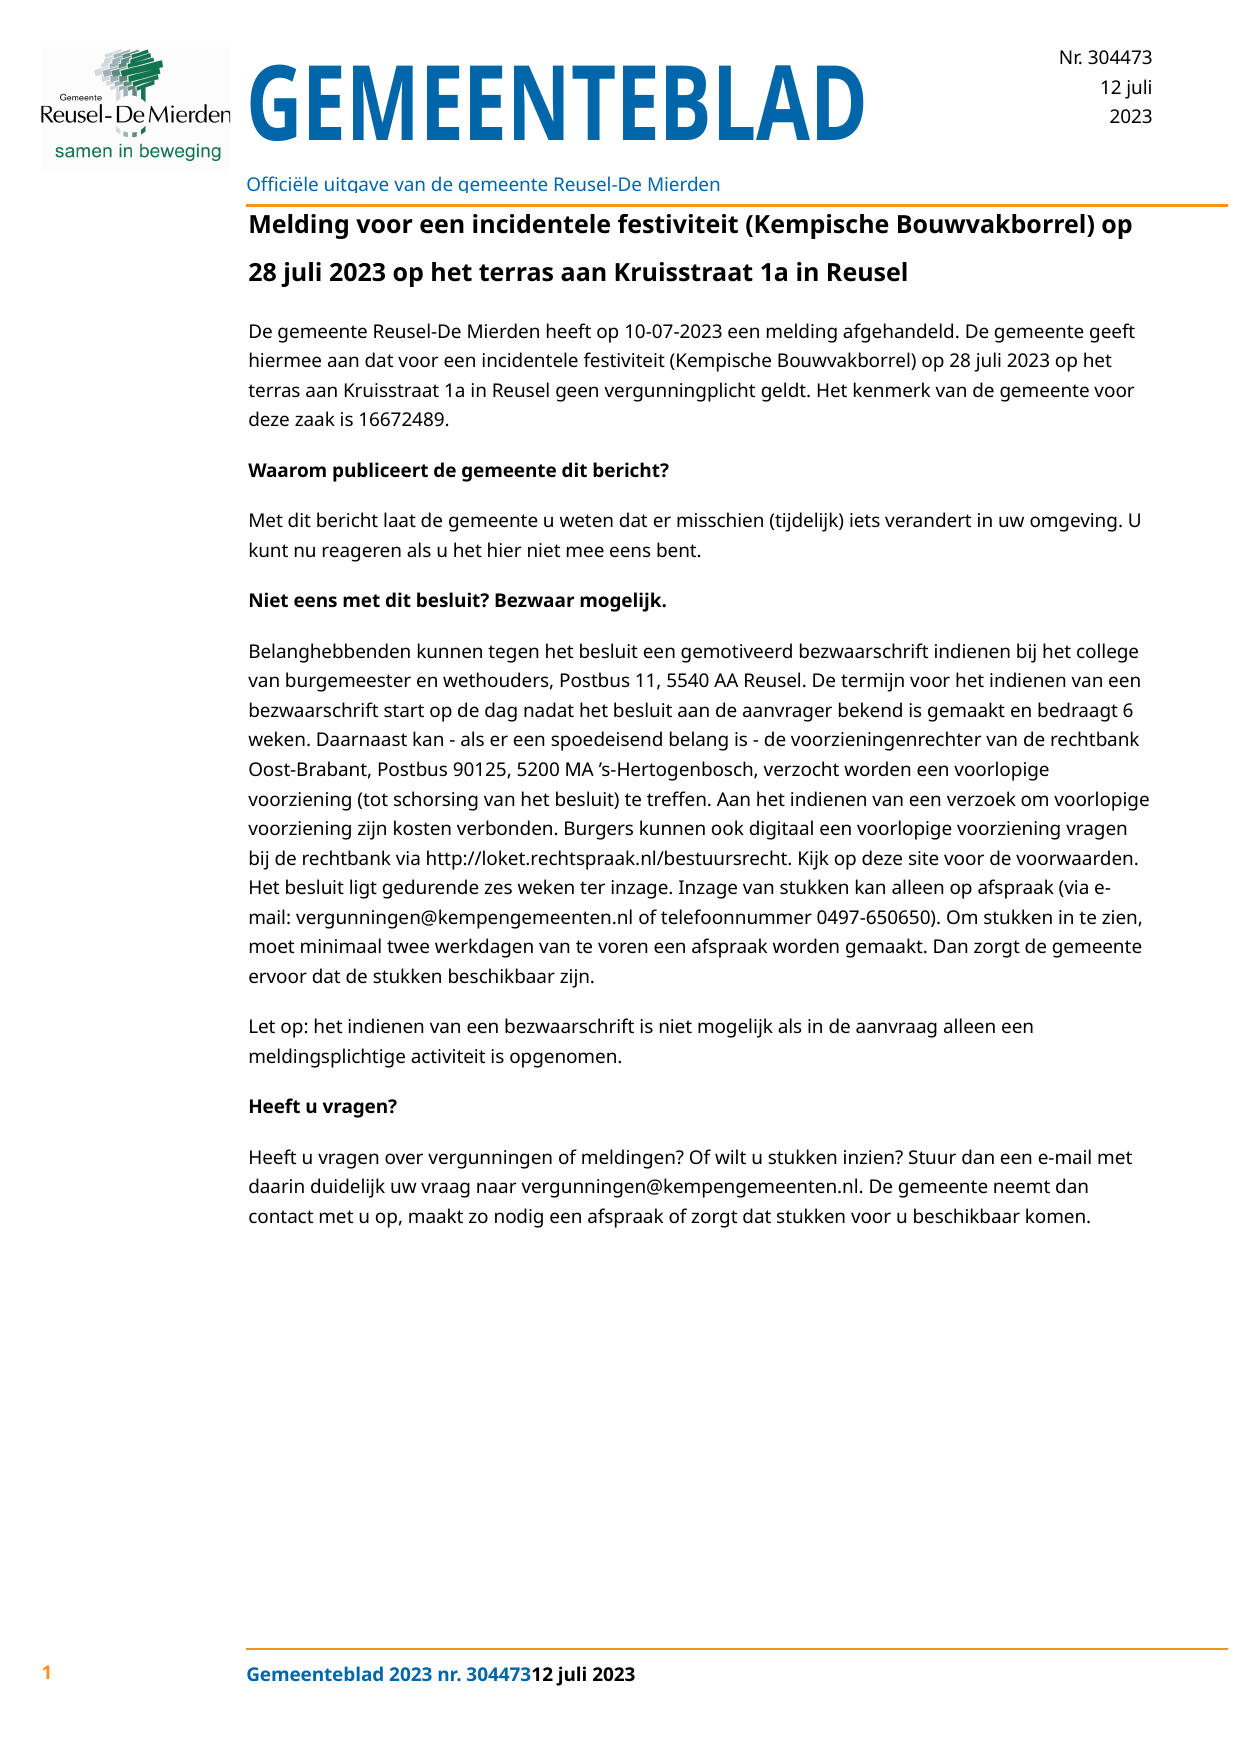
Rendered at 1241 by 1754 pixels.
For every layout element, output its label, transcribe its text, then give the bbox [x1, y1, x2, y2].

text Let op: het indienen van een bezwaarschrift is niet mogelijk als in de aanvraag alleen een meldingsplichtige activiteit is opgenomen. [248, 1014, 1152, 1069]
text Met dit bericht laat de gemeente u weten dat er misschien (tijdelijk) iets verandert in uw omgeving. U kunt nu reageren als u het hier niet mee eens bent. [248, 507, 1152, 563]
text Heeft u vragen over vergunningen of meldingen? Of wilt u stukken inzien? Stuur dan een e-mail met daarin duidelijk uw vraag naar vergunningen@kempengemeenten.nl. De gemeente neemt dan contact met u op, maakt zo nodig een afspraak of zorgt dat stukken voor u beschikbaar komen. [248, 1144, 1152, 1229]
text Melding voor een incidentele festiviteit (Kempische Bouwvakborrel) op 28 juli 2023 op het terras aan Kruisstraat 1a in Reusel [248, 207, 1152, 288]
picture [41, 47, 231, 172]
text Belanghebbenden kunnen tegen het besluit een gemotiveerd bezwaarschrift indienen bij het college van burgemeester en wethouders, Postbus 11, 5540 AA Reusel. De termijn voor het indienen van een bezwaarschrift start op de dag nadat het besluit aan de aanvrager bekend is gemaakt en bedraagt 6 weken. Daarnaast kan - als er een spoedeisend belang is - de voorzieningenrechter van de rechtbank Oost-Brabant, Postbus 90125, 5200 MA ’s-Hertogenbosch, verzocht worden een voorlopige voorziening (tot schorsing van het besluit) te treffen. Aan het indienen van een verzoek om voorlopige voorziening zijn kosten verbonden. Burgers kunnen ook digitaal een voorlopige voorziening vragen bij de rechtbank via http://loket.rechtspraak.nl/bestuursrecht. Kijk op deze site voor de voorwaarden. Het besluit ligt gedurende zes weken ter inzage. Inzage van stukken kan alleen op afspraak (via e-mail: vergunningen@kempengemeenten.nl of telefoonnummer 0497-650650). Om stukken in te zien, moet minimaal twee werkdagen van te voren een afspraak worden gemaakt. Dan zorgt de gemeente ervoor dat de stukken beschikbaar zijn. [248, 638, 1152, 989]
text Waarom publiceert de gemeente dit bericht? [248, 457, 1152, 483]
text Niet eens met dit besluit? Bezwaar mogelijk. [248, 587, 1152, 613]
text Heeft u vragen? [248, 1094, 1152, 1119]
text De gemeente Reusel-De Mierden heeft op 10-07-2023 een melding afgehandeld. De gemeente geeft hiermee aan dat voor een incidentele festiviteit (Kempische Bouwvakborrel) op 28 juli 2023 op het terras aan Kruisstraat 1a in Reusel geen vergunningplicht geldt. Het kenmerk van de gemeente voor deze zaak is 16672489. [248, 318, 1152, 432]
